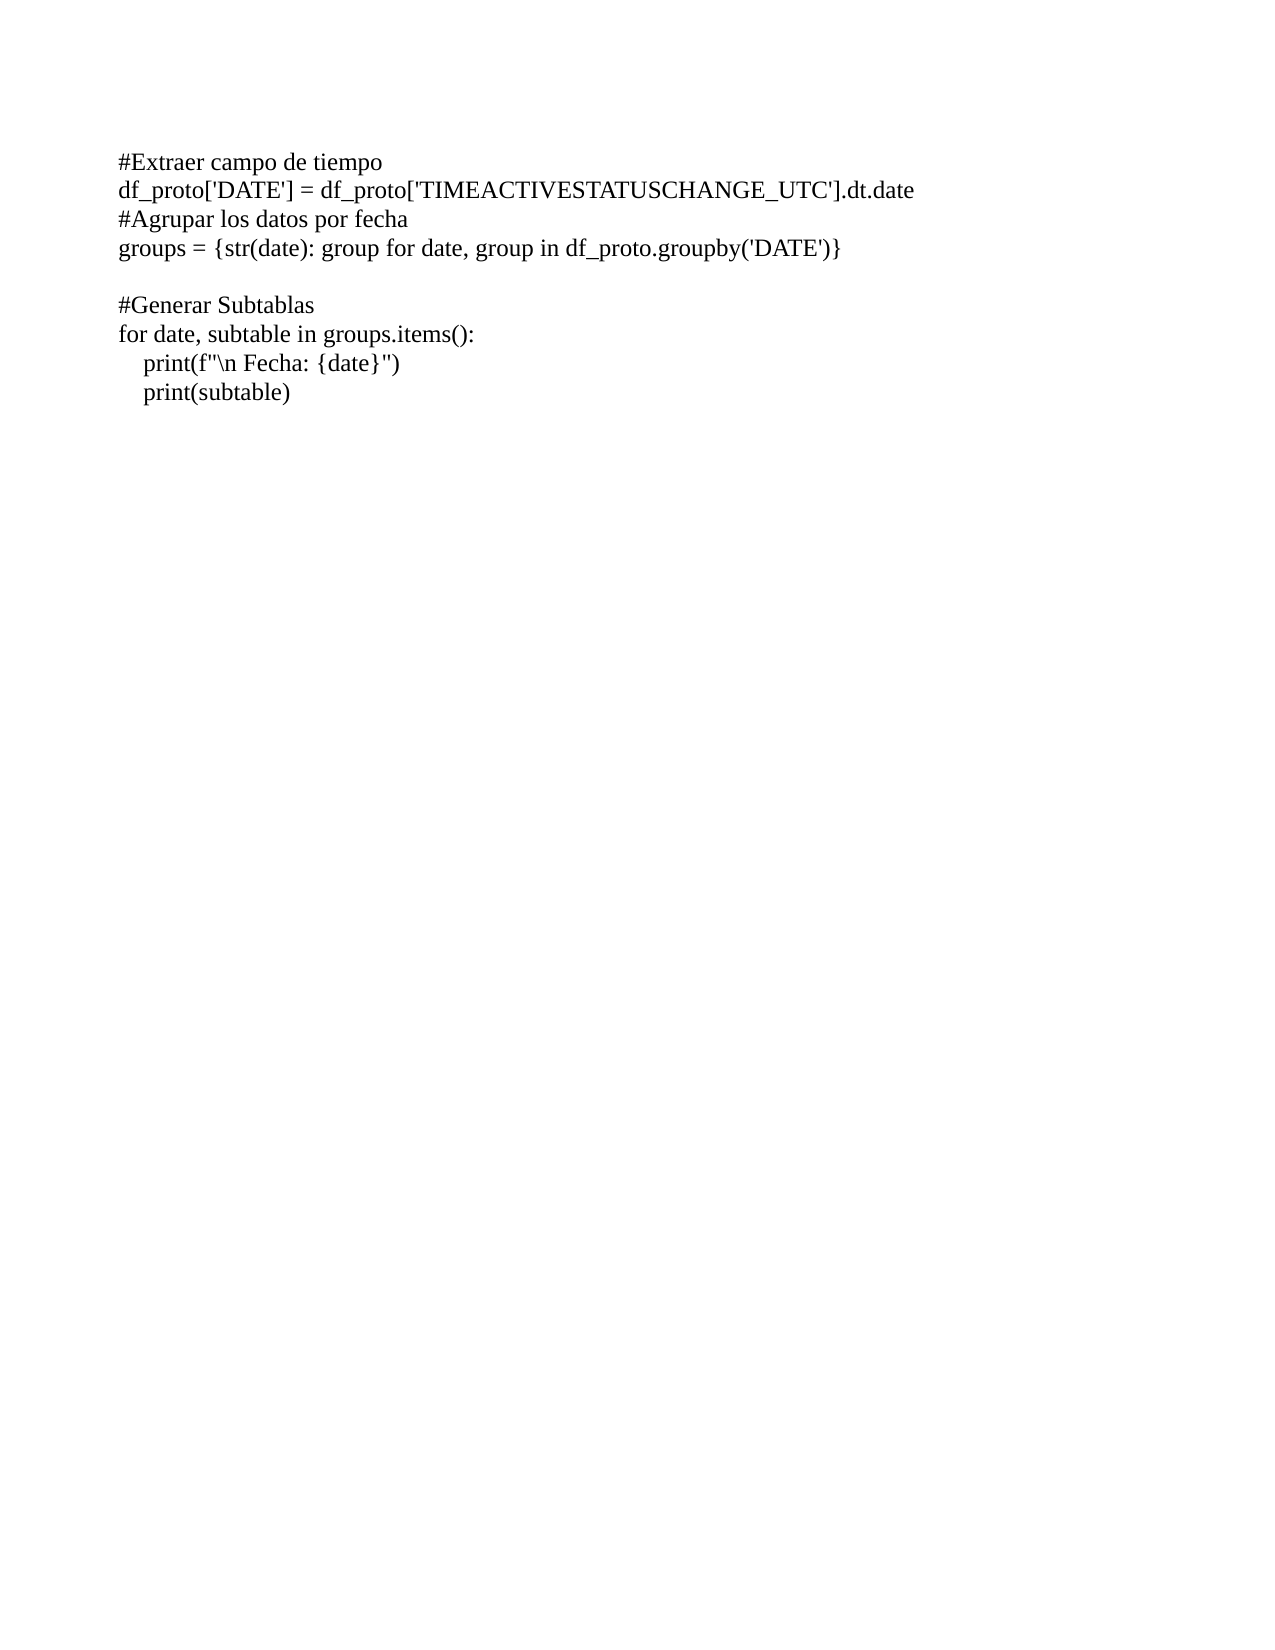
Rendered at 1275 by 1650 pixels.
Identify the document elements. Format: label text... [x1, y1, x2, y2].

text print(subtable) [118, 377, 1157, 406]
text for date, subtable in groups.items(): [118, 319, 1157, 348]
text #Extraer campo de tiempo [118, 147, 1157, 176]
text groups = {str(date): group for date, group in df_proto.groupby('DATE')} [118, 233, 1157, 262]
text #Agrupar los datos por fecha [118, 204, 1157, 233]
text print(f"\n Fecha: {date}") [118, 348, 1157, 377]
text df_proto['DATE'] = df_proto['TIMEACTIVESTATUSCHANGE_UTC'].dt.date [118, 176, 1157, 204]
text #Generar Subtablas [118, 291, 1157, 319]
